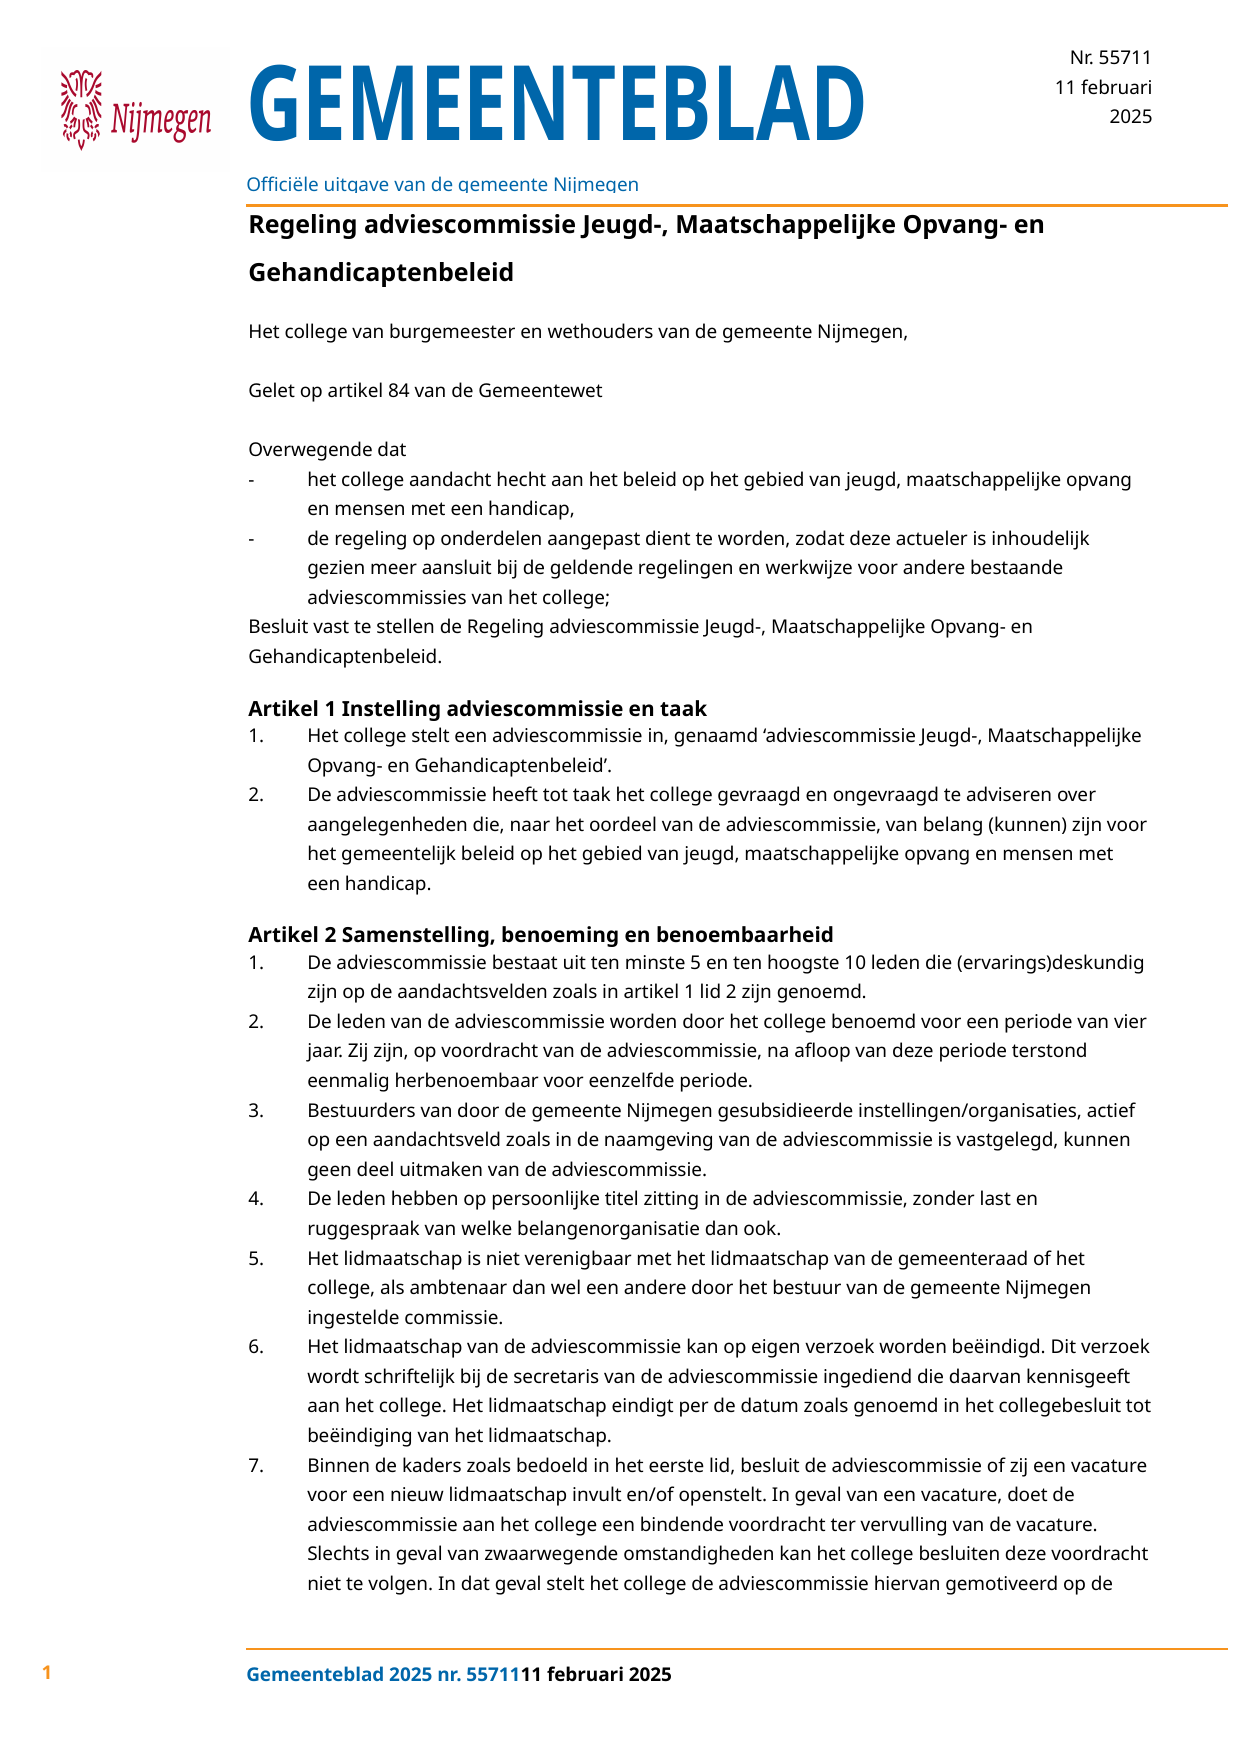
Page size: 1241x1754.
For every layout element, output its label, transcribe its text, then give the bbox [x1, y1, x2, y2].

list Binnen de kaders zoals bedoeld in het eerste lid, besluit de adviescommissie of zij een vacature voor een nieuw lidmaatschap invult en/of openstelt. In geval van een vacature, doet de adviescommissie aan het college een bindende voordracht ter vervulling van de vacature. Slechts in geval van zwaarwegende omstandigheden kan het college besluiten deze voordracht niet te volgen. In dat geval stelt het college de adviescommissie hiervan gemotiveerd op de [248, 1452, 1152, 1596]
list Het lidmaatschap van de adviescommissie kan op eigen verzoek worden beëindigd. Dit verzoek wordt schriftelijk bij de secretaris van de adviescommissie ingediend die daarvan kennisgeeft aan het college. Het lidmaatschap eindigt per de datum zoals genoemd in het collegebesluit tot beëindiging van het lidmaatschap. [248, 1333, 1152, 1448]
list de regeling op onderdelen aangepast dient te worden, zodat deze actueler is inhoudelijk gezien meer aansluit bij de geldende regelingen en werkwijze voor andere bestaande adviescommissies van het college; [248, 525, 1152, 610]
list het college aandacht hecht aan het beleid op het gebied van jeugd, maatschappelijke opvang en mensen met een handicap, [248, 466, 1152, 521]
list Bestuurders van door de gemeente Nijmegen gesubsidieerde instellingen/organisaties, actief op een aandachtsveld zoals in de naamgeving van de adviescommissie is vastgelegd, kunnen geen deel uitmaken van de adviescommissie. [248, 1097, 1152, 1182]
text Gelet op artikel 84 van de Gemeentewet [248, 377, 1152, 403]
text Besluit vast te stellen de Regeling adviescommissie Jeugd-, Maatschappelijke Opvang- en Gehandicaptenbeleid. [248, 614, 1152, 669]
text Het college van burgemeester en wethouders van de gemeente Nijmegen, [248, 318, 1152, 344]
text Overwegende dat [248, 436, 1152, 462]
picture [41, 47, 231, 172]
list De adviescommissie heeft tot taak het college gevraagd en ongevraagd te adviseren over aangelegenheden die, naar het oordeel van de adviescommissie, van belang (kunnen) zijn voor het gemeentelijk beleid op het gebied van jeugd, maatschappelijke opvang en mensen met een handicap. [248, 781, 1152, 896]
text Artikel 1 Instelling adviescommissie en taak [248, 694, 1152, 722]
list De leden van de adviescommissie worden door het college benoemd voor een periode van vier jaar. Zij zijn, op voordracht van de adviescommissie, na afloop van deze periode terstond eenmalig herbenoembaar voor eenzelfde periode. [248, 1008, 1152, 1093]
text Regeling adviescommissie Jeugd-, Maatschappelijke Opvang- en Gehandicaptenbeleid [248, 207, 1152, 288]
list De adviescommissie bestaat uit ten minste 5 en ten hoogste 10 leden die (ervarings)deskundig zijn op de aandachtsvelden zoals in artikel 1 lid 2 zijn genoemd. [248, 949, 1152, 1004]
text Artikel 2 Samenstelling, benoeming en benoembaarheid [248, 921, 1152, 949]
list Het college stelt een adviescommissie in, genaamd ‘adviescommissie Jeugd-, Maatschappelijke Opvang- en Gehandicaptenbeleid’. [248, 722, 1152, 777]
list De leden hebben op persoonlijke titel zitting in de adviescommissie, zonder last en ruggespraak van welke belangenorganisatie dan ook. [248, 1186, 1152, 1241]
list Het lidmaatschap is niet verenigbaar met het lidmaatschap van de gemeenteraad of het college, als ambtenaar dan wel een andere door het bestuur van de gemeente Nijmegen ingestelde commissie. [248, 1245, 1152, 1330]
